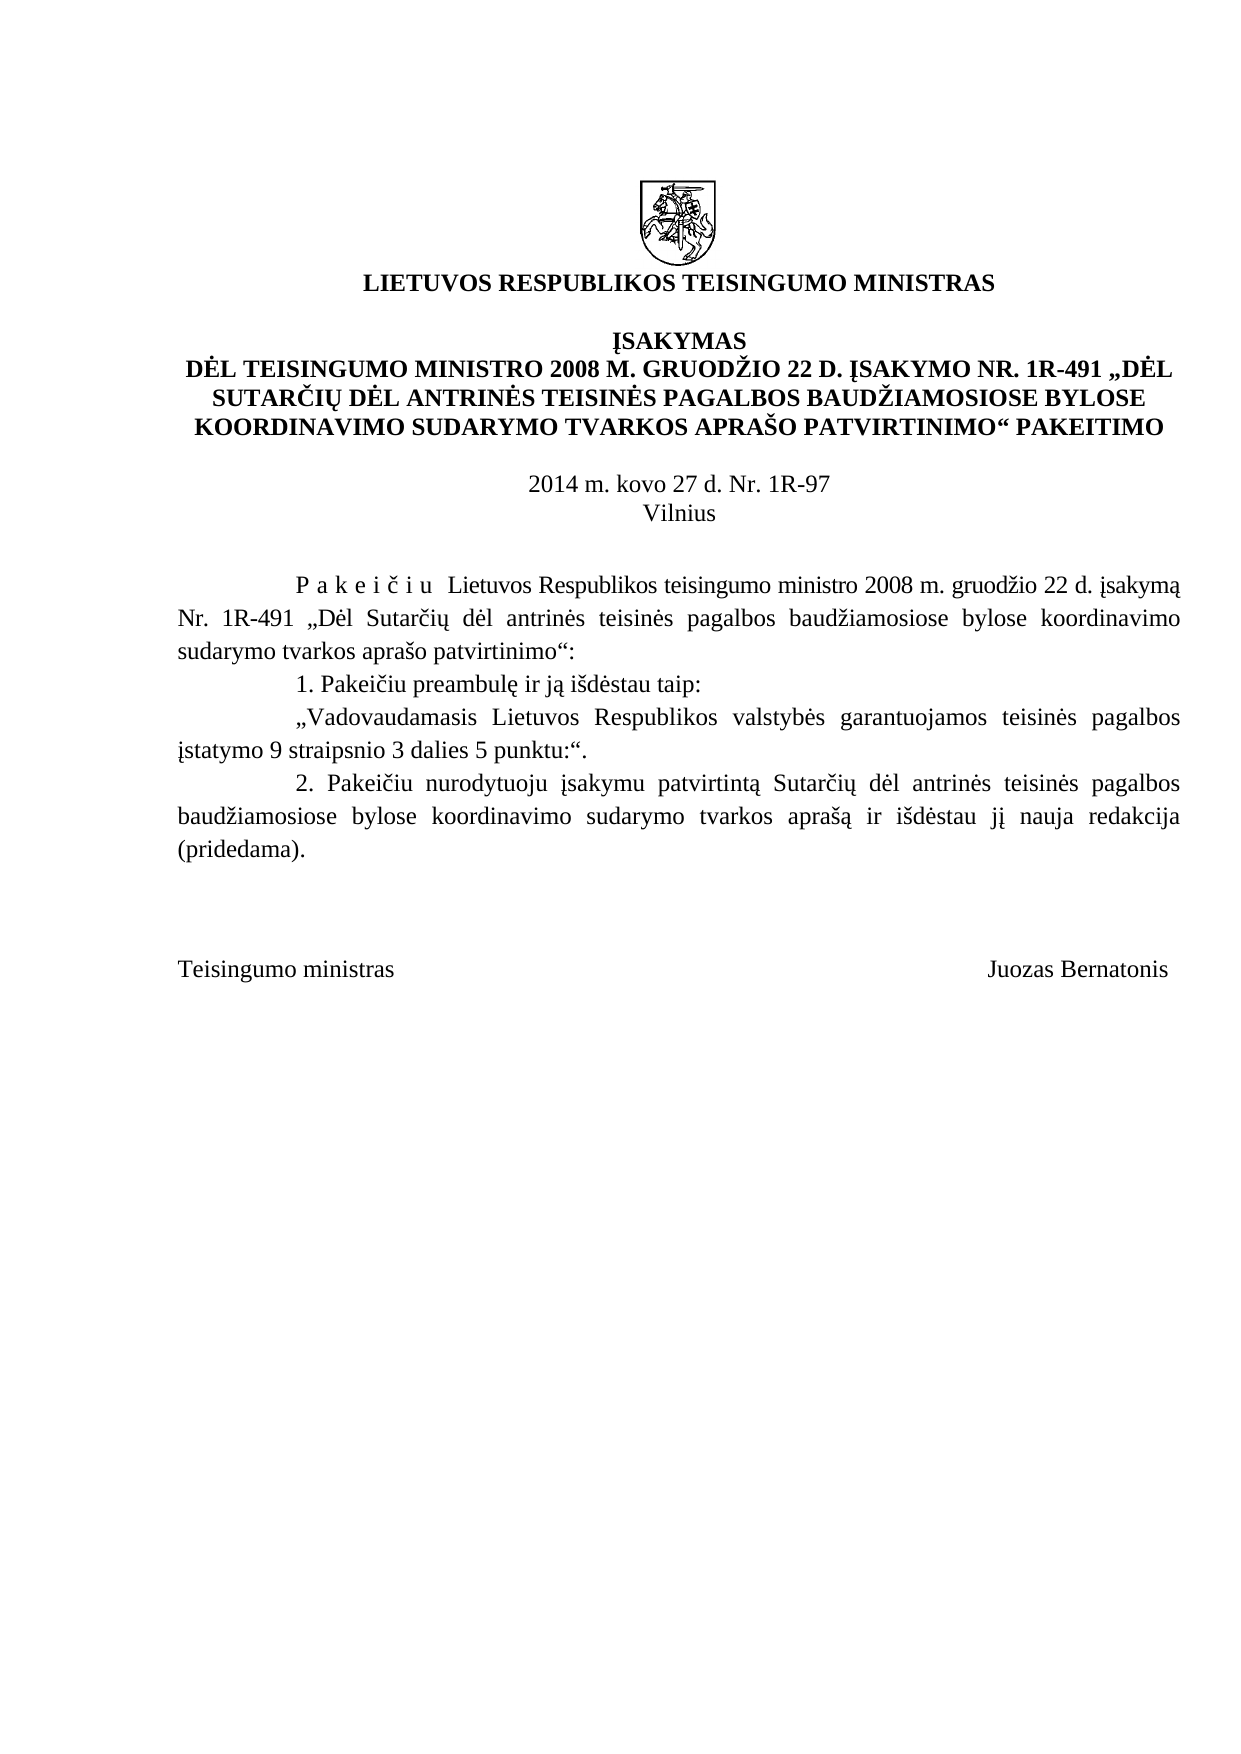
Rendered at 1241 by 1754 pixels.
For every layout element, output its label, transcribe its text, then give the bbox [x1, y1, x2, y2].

text P a k e i č i u Lietuvos Respublikos teisingumo ministro 2008 m. gruodžio 22 d. įsakymą Nr. 1R-491 „Dėl Sutarčių dėl antrinės teisinės pagalbos baudžiamosiose bylose koordinavimo sudarymo tvarkos aprašo patvirtinimo“: [177, 570, 1181, 665]
text „Vadovaudamasis Lietuvos Respublikos valstybės garantuojamos teisinės pagalbos įstatymo 9 straipsnio 3 dalies 5 punktu:“. [177, 702, 1181, 764]
text Vilnius [177, 498, 1181, 527]
text 2. Pakeičiu nurodytuoju įsakymu patvirtintą Sutarčių dėl antrinės teisinės pagalbos baudžiamosiose bylose koordinavimo sudarymo tvarkos aprašą ir išdėstau jį nauja redakcija (pridedama). [177, 768, 1181, 863]
text LIETUVOS RESPUBLIKOS TEISINGUMO MINISTRAS [177, 268, 1181, 297]
text ĮSAKYMAS [177, 326, 1181, 354]
text DĖL TEISINGUMO MINISTRO 2008 M. gruodžio 22 D. ĮSAKYMO Nr. 1R-491 „DĖL SUTARČIŲ DĖL ANTRINĖS TEISINĖS PAGALBOS BAUDŽIAMOSIOSE BYLOSE KOORDINAVIMO SUDARYMO TVARKOS APRAŠO PATVIRTINIMO“ PAKEITIMO [177, 354, 1181, 441]
text Teisingumo ministras Juozas Bernatonis [177, 954, 1181, 982]
text 2014 m. kovo 27 d. Nr. 1R-97 [177, 469, 1181, 498]
text 1. Pakeičiu preambulę ir ją išdėstau taip: [295, 669, 1181, 698]
